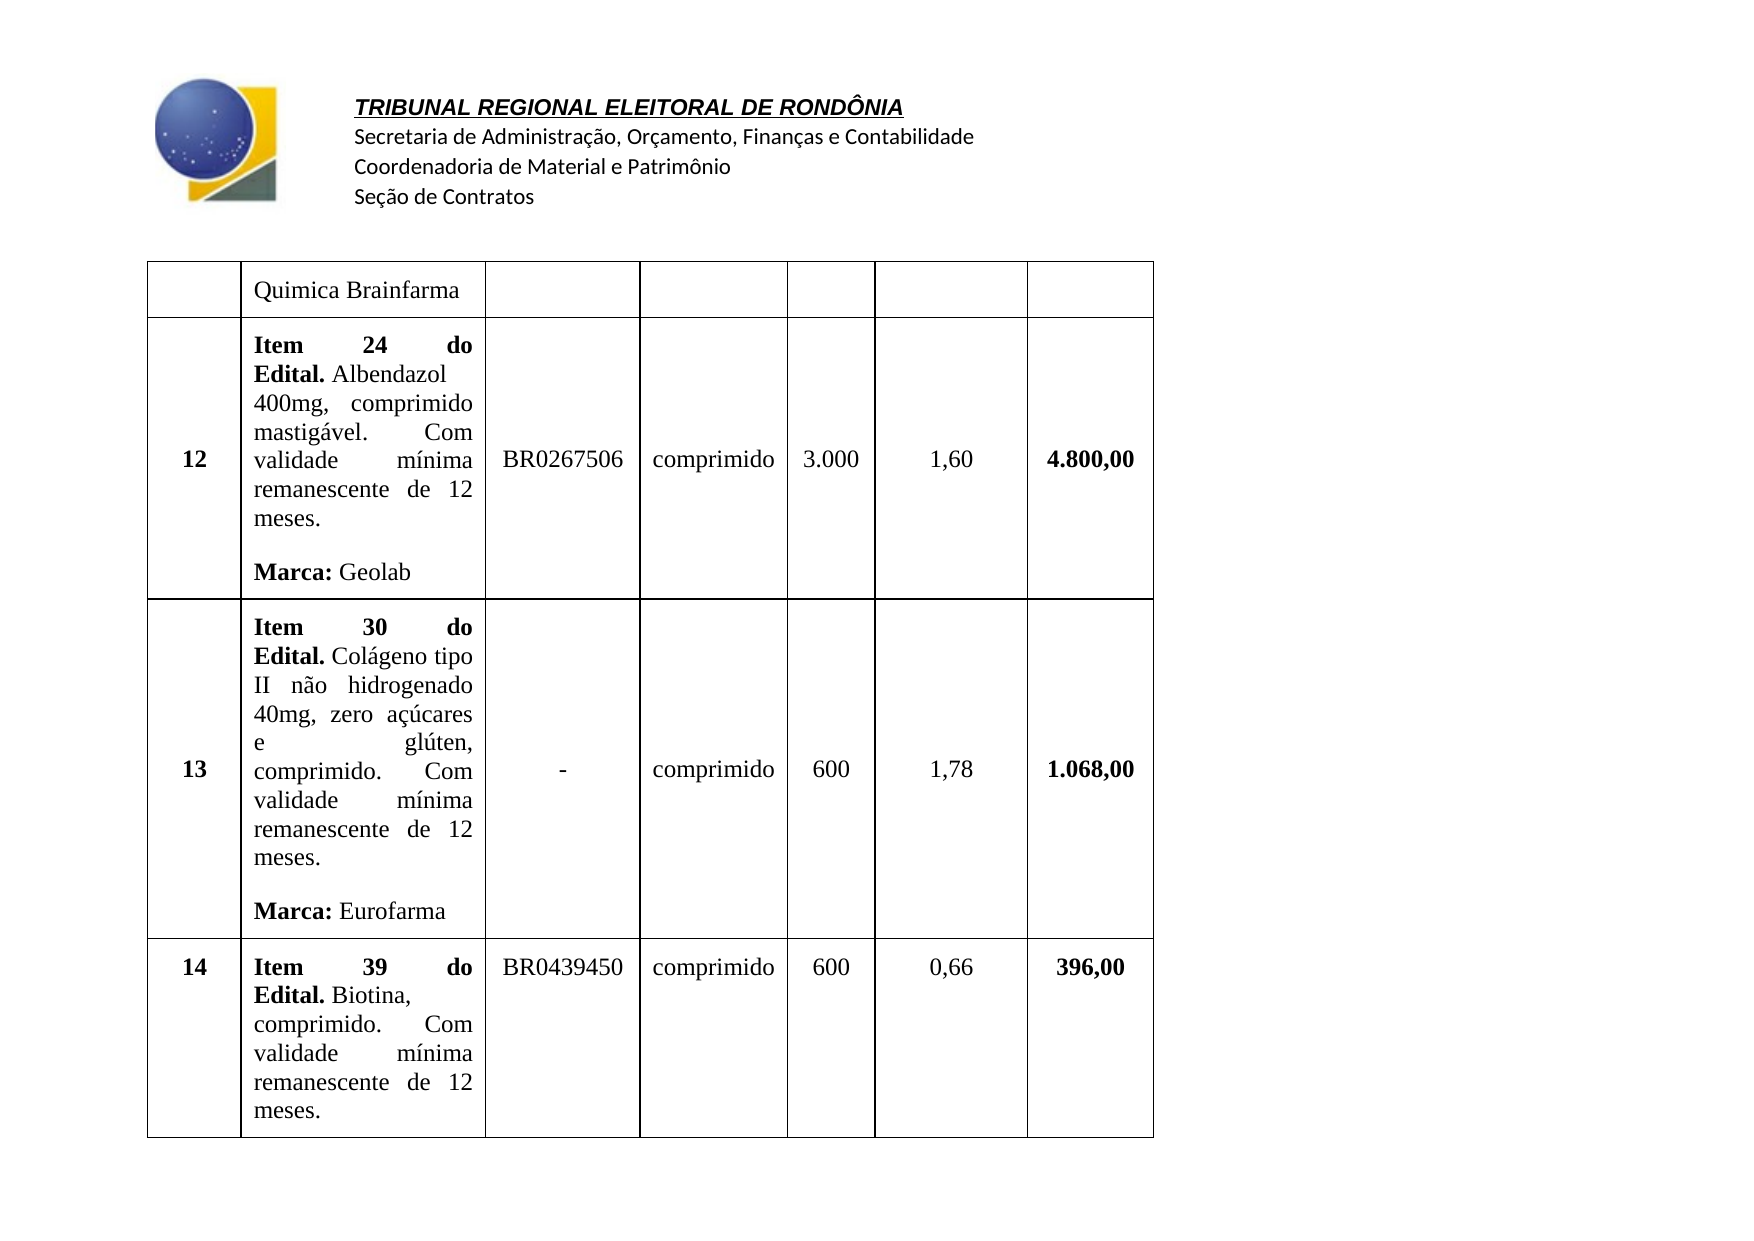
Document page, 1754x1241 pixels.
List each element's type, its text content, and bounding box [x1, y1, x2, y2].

table_cell BR0267506 [486, 318, 639, 598]
table_cell - [486, 600, 639, 937]
table_cell Item 39 do Edital. Biotina, comprimido. Com validade mínima remanescente de 12 meses. [242, 939, 485, 1137]
table_cell 4.800,00 [1028, 318, 1153, 598]
table_cell 3.000 [788, 318, 874, 598]
table_cell 1,60 [876, 318, 1027, 598]
table_cell Item 30 do Edital. Colágeno tipo II não hidrogenado 40mg, zero açúcares e glúten, comprimido. Com validade mínima remanescente de 12 meses. Marca: Eurofarma [242, 600, 485, 937]
table_cell comprimido [641, 600, 787, 937]
table_cell 1.068,00 [1028, 600, 1153, 937]
table_cell [876, 262, 1027, 316]
table_cell 13 [148, 600, 240, 937]
table_cell [148, 262, 240, 316]
table_cell 396,00 [1028, 939, 1153, 1137]
table_cell [486, 262, 639, 316]
table_cell [788, 262, 874, 316]
table_cell 1,78 [876, 600, 1027, 937]
table_cell 14 [148, 939, 240, 1137]
table_cell [1028, 262, 1153, 316]
table_cell Item 24 do Edital. Albendazol 400mg, comprimido mastigável. Com validade mínima remanescente de 12 meses. Marca: Geolab [242, 318, 485, 598]
table_cell Quimica Brainfarma [242, 262, 485, 316]
table_cell 600 [788, 939, 874, 1137]
table_cell comprimido [641, 318, 787, 598]
table_cell BR0439450 [486, 939, 639, 1137]
table_cell [641, 262, 787, 316]
table_cell 0,66 [876, 939, 1027, 1137]
table_cell 600 [788, 600, 874, 937]
table_cell comprimido [641, 939, 787, 1137]
table_cell 12 [148, 318, 240, 598]
